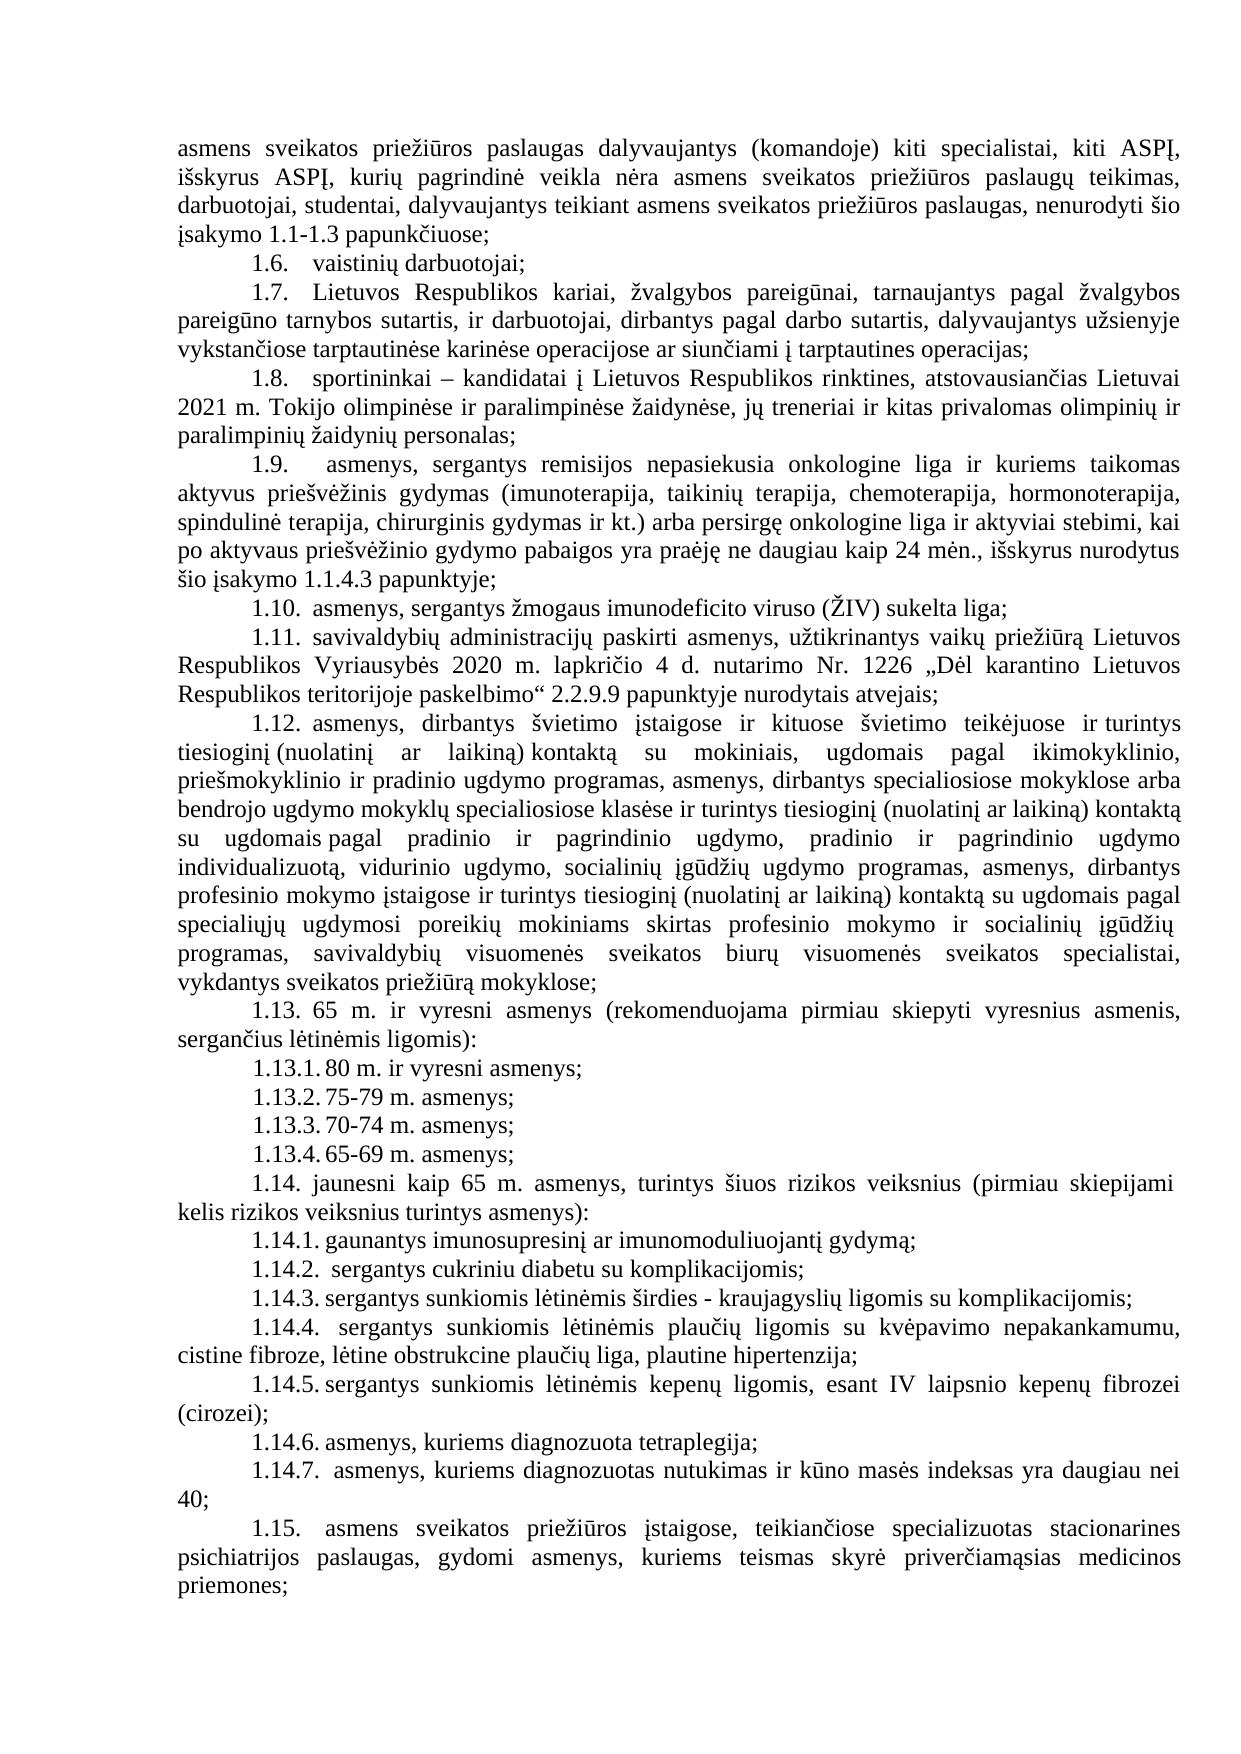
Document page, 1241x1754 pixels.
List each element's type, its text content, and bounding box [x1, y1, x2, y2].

text 1.9. asmenys, sergantys remisijos nepasiekusia onkologine liga ir kuriems taikomas aktyvus priešvėžinis gydymas (imunoterapija, taikinių terapija, chemoterapija, hormonoterapija, spindulinė terapija, chirurginis gydymas ir kt.) arba persirgę onkologine liga ir aktyviai stebimi, kai po aktyvaus priešvėžinio gydymo pabaigos yra praėję ne daugiau kaip 24 mėn., išskyrus nurodytus šio įsakymo 1.1.4.3 papunktyje; [177, 449, 1181, 593]
text 1.15. asmens sveikatos priežiūros įstaigose, teikiančiose specializuotas stacionarines psichiatrijos paslaugas, gydomi asmenys, kuriems teismas skyrė priverčiamąsias medicinos priemones; [177, 1513, 1181, 1599]
text 1.7. Lietuvos Respublikos kariai, žvalgybos pareigūnai, tarnaujantys pagal žvalgybos pareigūno tarnybos sutartis, ir darbuotojai, dirbantys pagal darbo sutartis, dalyvaujantys užsienyje vykstančiose tarptautinėse karinėse operacijose ar siunčiami į tarptautines operacijas; [177, 277, 1181, 363]
text 1.12. asmenys, dirbantys švietimo įstaigose ir kituose švietimo teikėjuose ir turintys tiesioginį (nuolatinį ar laikiną) kontaktą su mokiniais, ugdomais pagal ikimokyklinio, priešmokyklinio ir pradinio ugdymo programas, asmenys, dirbantys specialiosiose mokyklose arba bendrojo ugdymo mokyklų specialiosiose klasėse ir turintys tiesioginį (nuolatinį ar laikiną) kontaktą su ugdomais pagal pradinio ir pagrindinio ugdymo, pradinio ir pagrindinio ugdymo individualizuotą, vidurinio ugdymo, socialinių įgūdžių ugdymo programas, asmenys, dirbantys profesinio mokymo įstaigose ir turintys tiesioginį (nuolatinį ar laikiną) kontaktą su ugdomais pagal specialiųjų ugdymosi poreikių mokiniams skirtas profesinio mokymo ir socialinių įgūdžių programas, savivaldybių visuomenės sveikatos biurų visuomenės sveikatos specialistai, vykdantys sveikatos priežiūrą mokyklose; [177, 708, 1181, 995]
text 1.10. asmenys, sergantys žmogaus imunodeficito viruso (ŽIV) sukelta liga; [177, 593, 1181, 622]
text 1.13.3. 70-74 m. asmenys; [177, 1110, 1181, 1139]
text 1.14.3. sergantys sunkiomis lėtinėmis širdies - kraujagyslių ligomis su komplikacijomis; [177, 1283, 1181, 1312]
text 1.14.1. gaunantys imunosupresinį ar imunomoduliuojantį gydymą; [177, 1225, 1181, 1254]
text 1.14.5. sergantys sunkiomis lėtinėmis kepenų ligomis, esant IV laipsnio kepenų fibrozei (cirozei); [177, 1369, 1181, 1427]
text 1.14. jaunesni kaip 65 m. asmenys, turintys šiuos rizikos veiksnius (pirmiau skiepijami kelis rizikos veiksnius turintys asmenys): [177, 1168, 1181, 1225]
text 1.11. savivaldybių administracijų paskirti asmenys, užtikrinantys vaikų priežiūrą Lietuvos Respublikos Vyriausybės 2020 m. lapkričio 4 d. nutarimo Nr. 1226 „Dėl karantino Lietuvos Respublikos teritorijoje paskelbimo“ 2.2.9.9 papunktyje nurodytais atvejais; [177, 622, 1181, 708]
text 1.13.4. 65-69 m. asmenys; [177, 1139, 1181, 1168]
text 1.14.6. asmenys, kuriems diagnozuota tetraplegija; [177, 1427, 1181, 1455]
text 1.8. sportininkai – kandidatai į Lietuvos Respublikos rinktines, atstovausiančias Lietuvai 2021 m. Tokijo olimpinėse ir paralimpinėse žaidynėse, jų treneriai ir kitas privalomas olimpinių ir paralimpinių žaidynių personalas; [177, 363, 1181, 449]
text 1.13.1. 80 m. ir vyresni asmenys; [177, 1053, 1181, 1082]
text asmens sveikatos priežiūros paslaugas dalyvaujantys (komandoje) kiti specialistai, kiti ASPĮ, išskyrus ASPĮ, kurių pagrindinė veikla nėra asmens sveikatos priežiūros paslaugų teikimas, darbuotojai, studentai, dalyvaujantys teikiant asmens sveikatos priežiūros paslaugas, nenurodyti šio įsakymo 1.1-1.3 papunkčiuose; [177, 133, 1181, 248]
text 1.14.7. asmenys, kuriems diagnozuotas nutukimas ir kūno masės indeksas yra daugiau nei 40; [177, 1455, 1181, 1513]
text 1.14.2. sergantys cukriniu diabetu su komplikacijomis; [177, 1254, 1181, 1283]
text 1.13.2. 75-79 m. asmenys; [177, 1082, 1181, 1110]
text 1.13. 65 m. ir vyresni asmenys (rekomenduojama pirmiau skiepyti vyresnius asmenis, sergančius lėtinėmis ligomis): [177, 995, 1181, 1053]
text 1.6. vaistinių darbuotojai; [177, 248, 1181, 277]
text 1.14.4. sergantys sunkiomis lėtinėmis plaučių ligomis su kvėpavimo nepakankamumu, cistine fibroze, lėtine obstrukcine plaučių liga, plautine hipertenzija; [177, 1312, 1181, 1369]
